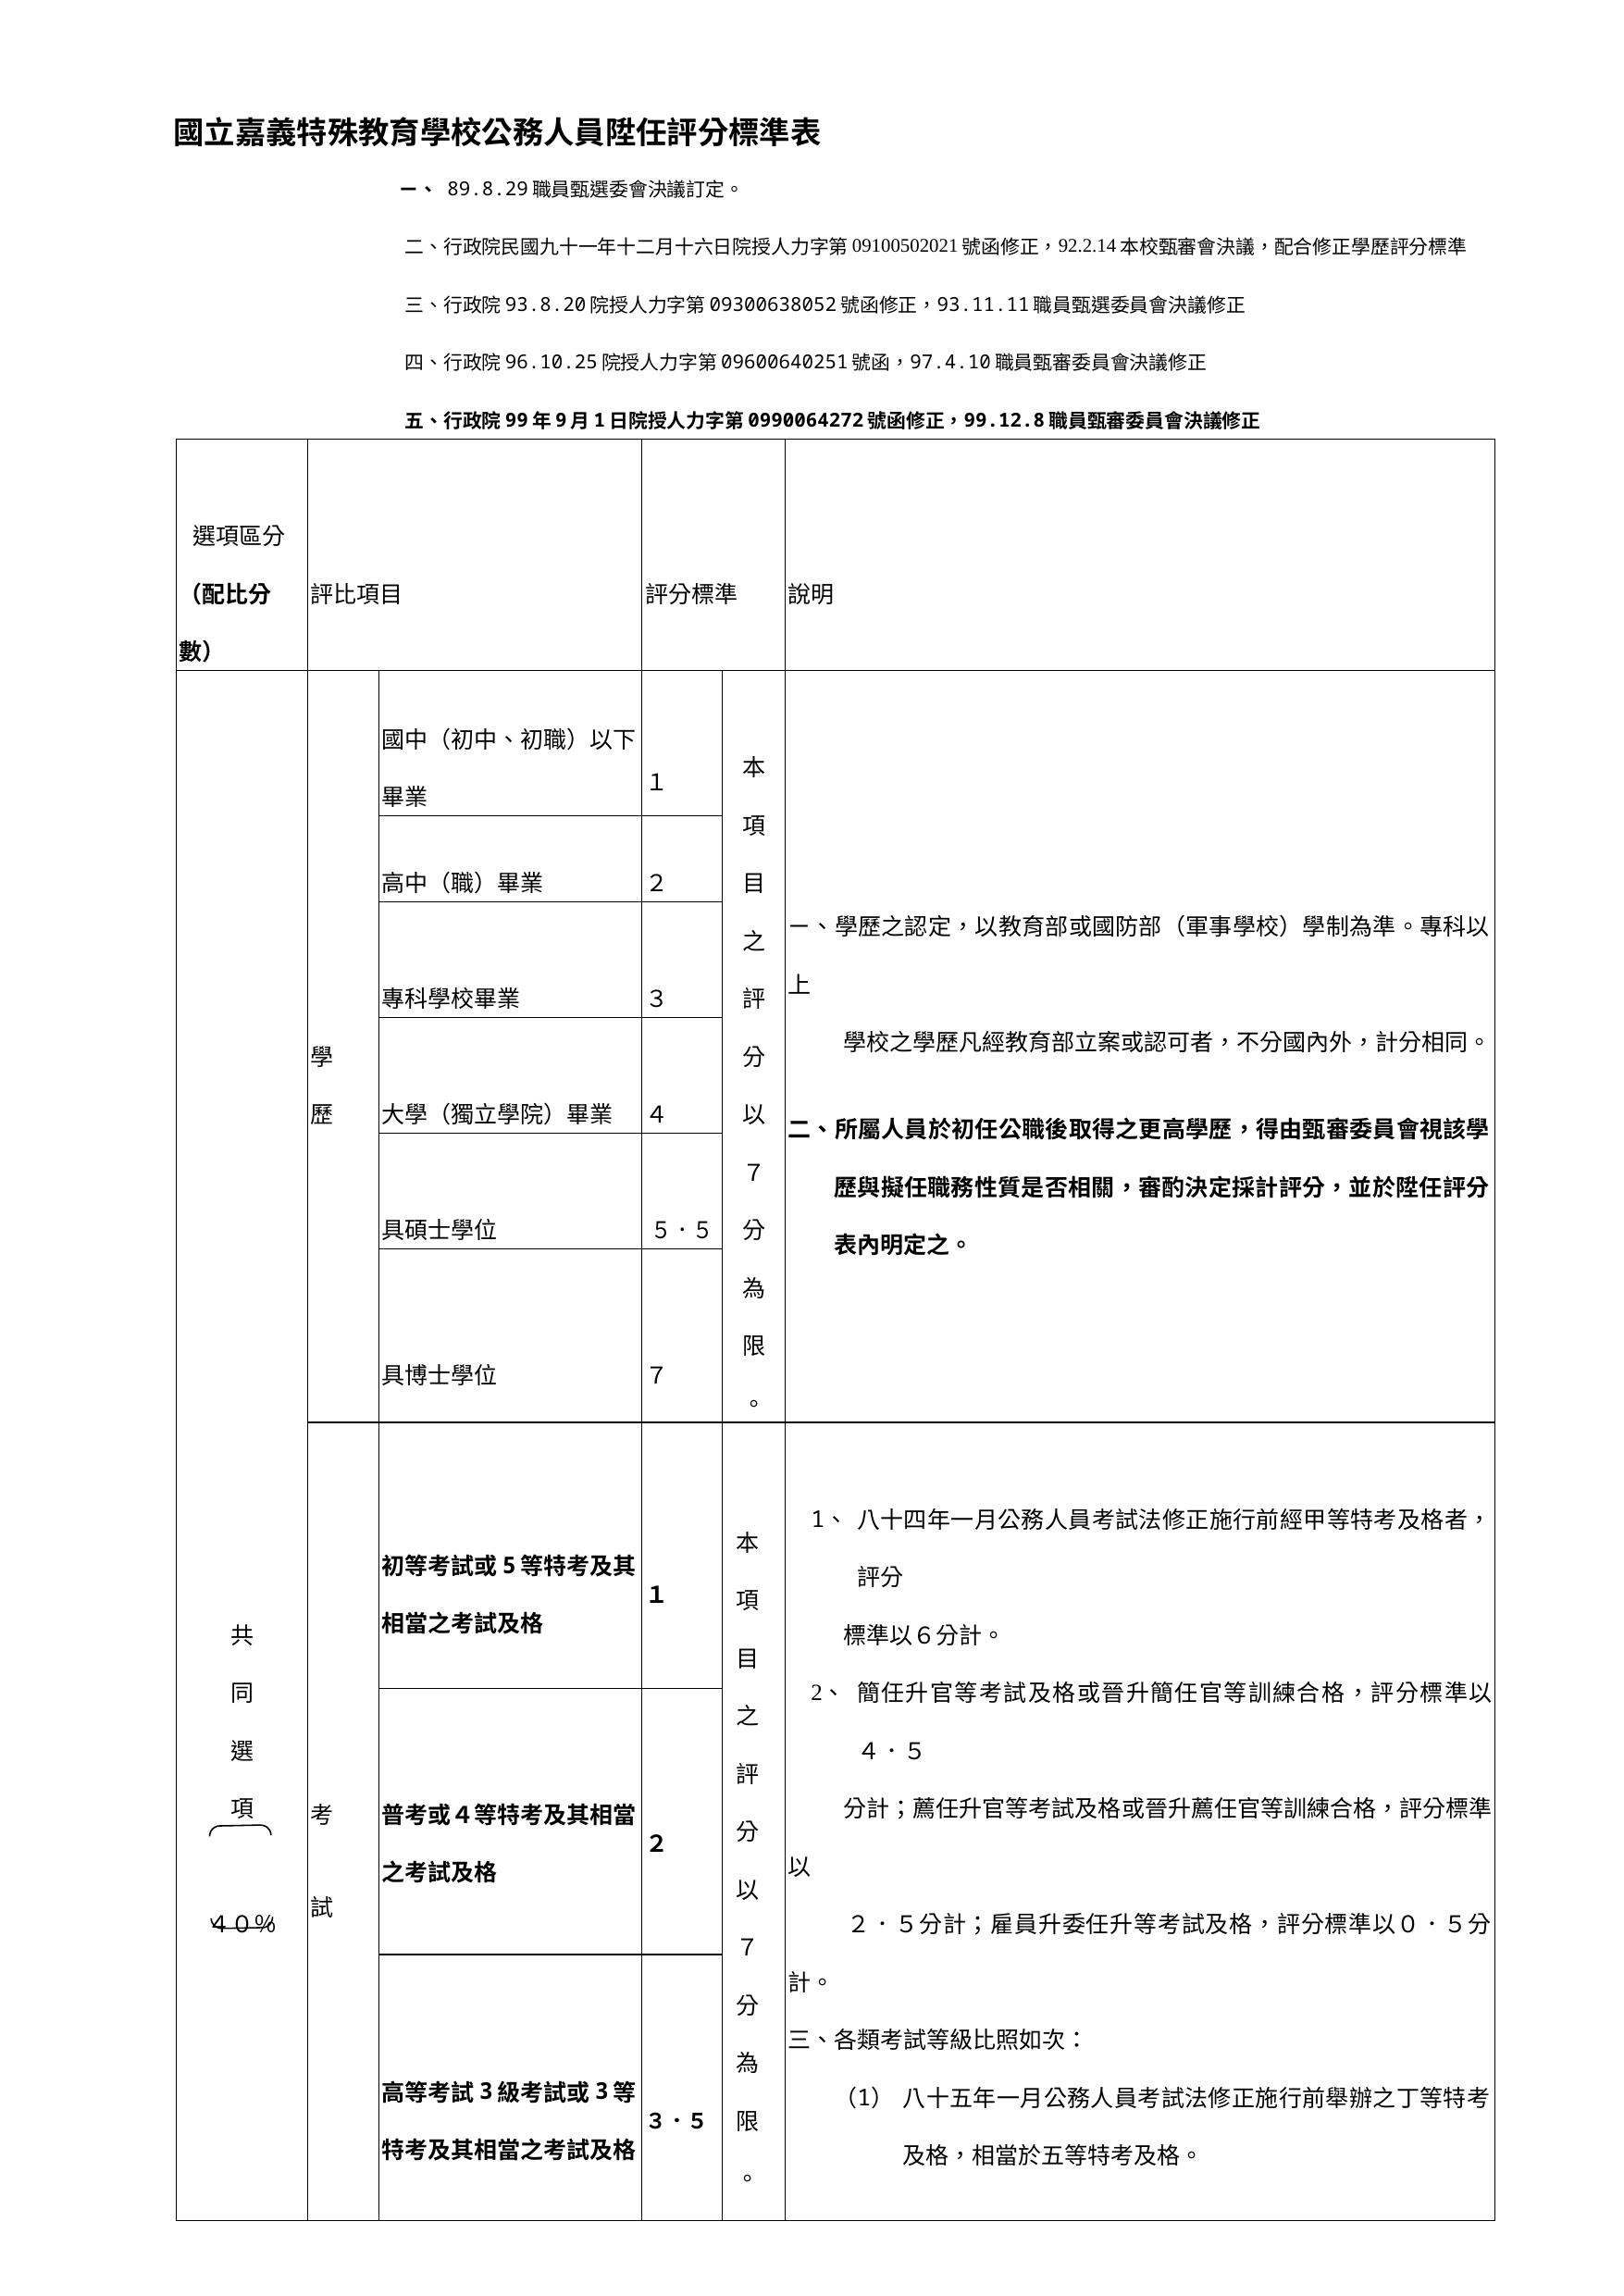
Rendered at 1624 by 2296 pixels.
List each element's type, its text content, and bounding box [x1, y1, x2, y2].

table_cell １ [642, 671, 722, 815]
table_cell 專科學校畢業 [379, 902, 641, 1017]
table_cell ７ [642, 1249, 722, 1421]
table_cell ５．５ [642, 1134, 722, 1248]
table_cell 本項目之評分以７分為限。 [723, 1423, 785, 2220]
table_cell 考 試 [308, 1423, 378, 2220]
table_cell ３ [642, 902, 722, 1017]
text 國立嘉義特殊教育學校公務人員陞任評分標準表 [173, 92, 1470, 149]
table_cell 學 歷 [308, 671, 378, 1421]
table_cell ２ [642, 1689, 722, 1954]
table_header 選項區分（配比分數） [177, 440, 307, 670]
table_cell ３．５ [642, 1955, 722, 2220]
table_cell 國中（初中、初職）以下畢業 [379, 671, 641, 815]
table_cell 大學（獨立學院）畢業 [379, 1018, 641, 1133]
table_cell 具博士學位 [379, 1249, 641, 1421]
table_cell ４ [642, 1018, 722, 1133]
text 五、行政院99年9月1日院授人力字第0990064272號函修正，99.12.8職員甄審委員會決議修正 [173, 380, 1470, 439]
table_header 說明 [786, 440, 1494, 670]
table_header 評比項目 [308, 440, 641, 670]
table_cell ２ [642, 816, 722, 901]
table_cell 具碩士學位 [379, 1134, 641, 1248]
table_cell 普考或４等特考及其相當之考試及格 [379, 1689, 641, 1954]
table_cell 本項目之評分以７分為限。 [723, 671, 785, 1421]
table_cell 八十四年一月公務人員考試法修正施行前經甲等特考及格者，評分 標準以６分計。 簡任升官等考試及格或晉升簡任官等訓練合格，評分標準以４．５ 分計；薦任升官等考試及格或晉升薦任官等訓練合格，評分標準以 ２．５分計；雇員升委任升等考試及格，評分標準以０．５分計。 三、各類考試等級比照如次： 八十五年一月公務人員考試法修正施行前舉辦之丁等特考及格，相當於五等特考及格。 八十五年一月公務人員考試法修正施行前舉辦之丙等特考及格，相當於四等特考及格。 八十五年一月公務人員考試法修正施行前舉辦之乙等特考及格，相當於三等特考及格。 未分級之高考及八十五年一月公務人員考試法修正施行前舉辦之高等考試二級考試及格，相當於高等考試三級考試及格。 八十五年一月公務人員考試法修正施行前舉辦之高等考試一級考試及格，相當於高等考試二級考試及格。 專門職業及技術人員高普考試及格，且取得轉任相當職務公務人員任用資格者，比照公務人員高普考試等級計分。 檢覈及銓定資格考試及格，比照公務人員高普考試各等級調降１分。 國軍上校以上軍官外職停役轉任公務人員檢覈及格，以4分計。 原分類職位公務人員各職等考試及格，比照計分標準如下： 第一、二職等：１分。 第三職等：２分。 第五職等：３分。 第六職等：３．５分。 第七、八職等：４分。 第九職等：５分。 第十職等：５分。 具有與擬陞任職務等級相當、工作性質相同之職業證照者，得視 職缺之職責程度及業務性質，經甄審委員會審查後，照上列評分標 準再加１分。 辦理下列出缺職務之陞任評分時，本項考試不予評分： 派用機關之各項職務。 一般行政機關內設置之派用職務。 各機關（構）、學校採行證照用人制度或以學歷用人之職務。 [786, 1423, 1494, 2220]
table_cell 高中（職）畢業 [379, 816, 641, 901]
table_cell １ [642, 1423, 722, 1688]
text 四、行政院96.10.25院授人力字第09600640251號函，97.4.10職員甄審委員會決議修正 [173, 323, 1470, 380]
table_cell 初等考試或5等特考及其相當之考試及格 [379, 1423, 641, 1688]
text ㄧ、 89.8.29職員甄選委會決議訂定。 [173, 149, 1470, 207]
table_cell 高等考試3級考試或3等特考及其相當之考試及格 [379, 1955, 641, 2220]
table_header 評分標準 [642, 440, 785, 670]
table_cell ㄧ、學歷之認定，以教育部或國防部（軍事學校）學制為準。專科以上 學校之學歷凡經教育部立案或認可者，不分國內外，計分相同。 二、所屬人員於初任公職後取得之更高學歷，得由甄審委員會視該學歷與擬任職務性質是否相關，審酌決定採計評分，並於陞任評分表內明定之。 [786, 671, 1494, 1421]
table_cell 共 同 選 項 ４０％ [177, 671, 307, 2220]
text 二、行政院民國九十一年十二月十六日院授人力字第09100502021號函修正，92.2.14本校甄審會決議，配合修正學歷評分標準 [173, 207, 1470, 265]
text 三、行政院93.8.20院授人力字第09300638052號函修正，93.11.11職員甄選委員會決議修正 [173, 265, 1470, 323]
